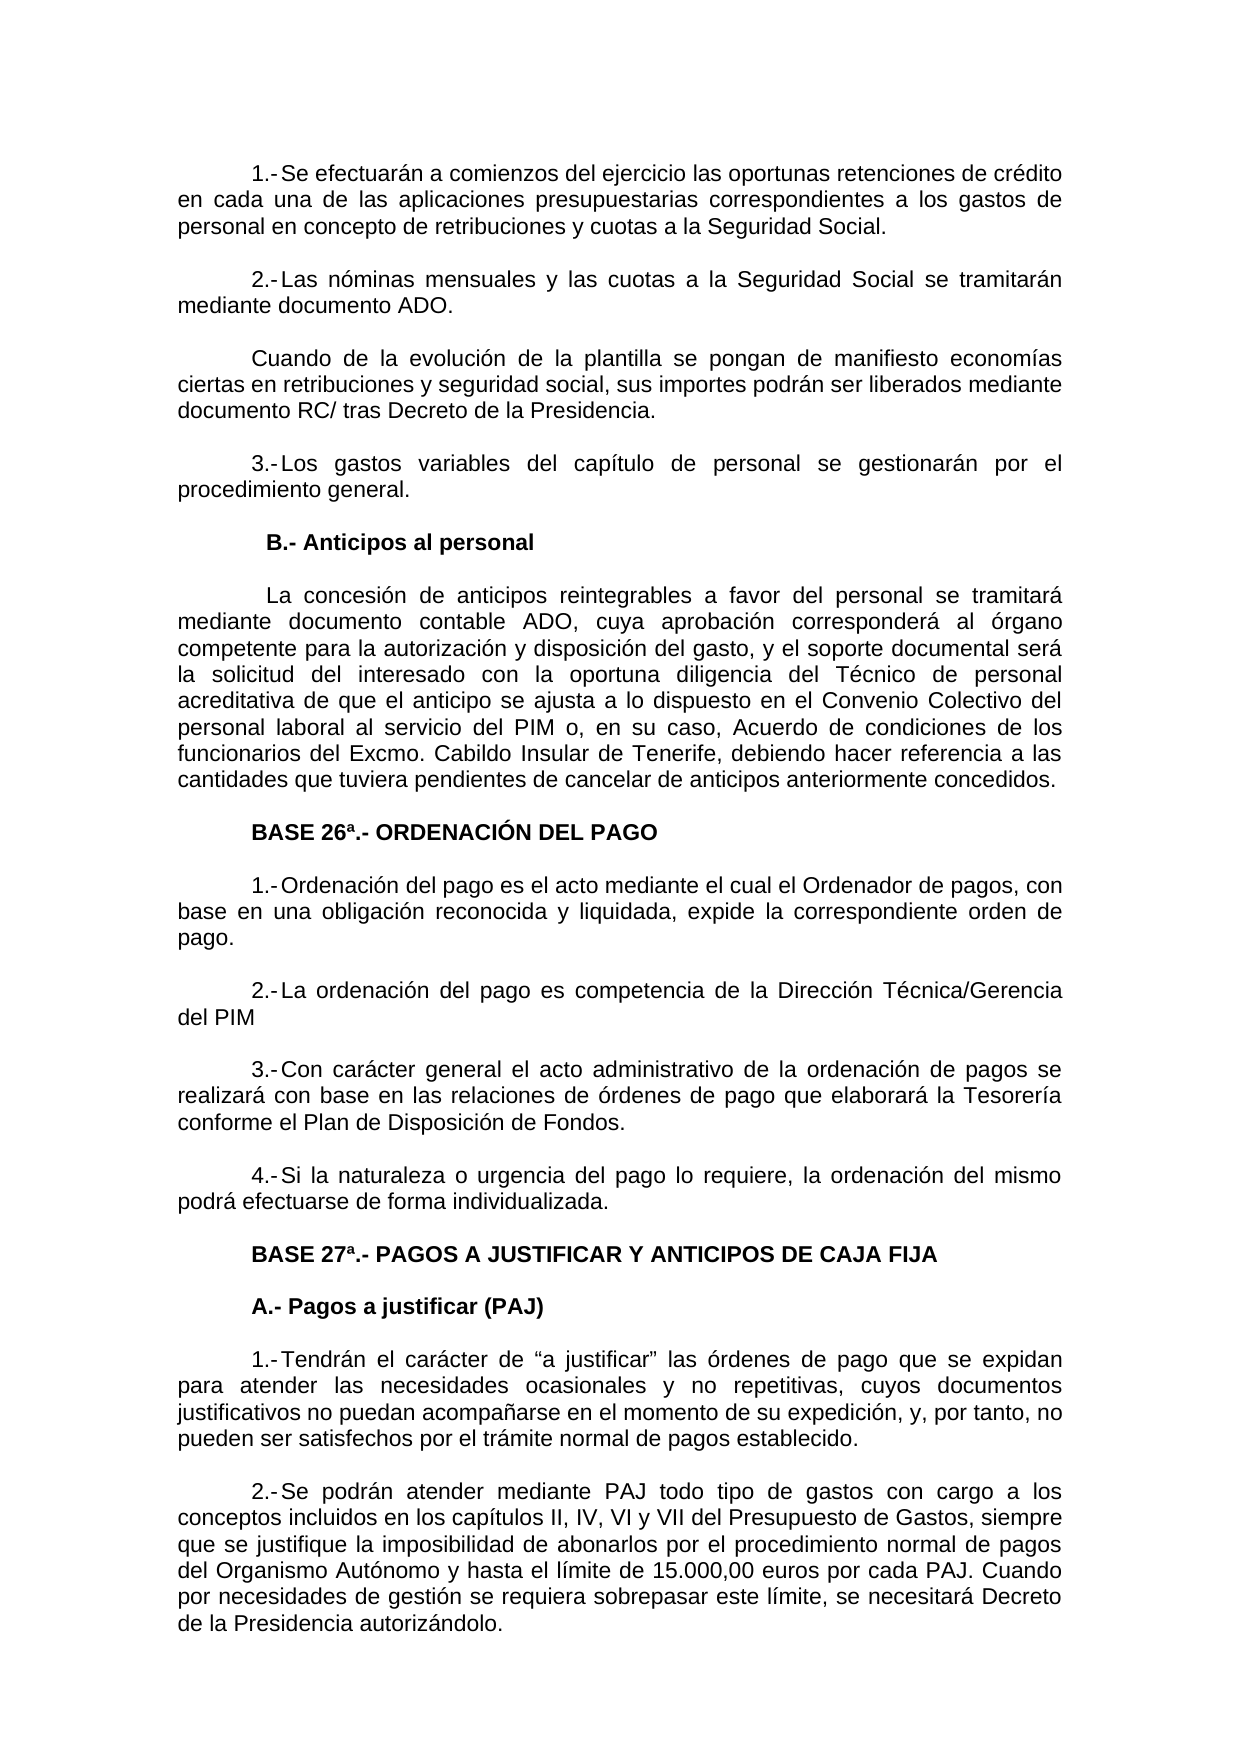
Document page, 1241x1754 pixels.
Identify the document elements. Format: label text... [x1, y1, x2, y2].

list Con carácter general el acto administrativo de la ordenación de pagos se realizará con base en las relaciones de órdenes de pago que elaborará la Tesorería conforme el Plan de Disposición de Fondos. [177, 1056, 1063, 1135]
list Se podrán atender mediante PAJ todo tipo de gastos con cargo a los conceptos incluidos en los capítulos II, IV, VI y VII del Presupuesto de Gastos, siempre que se justifique la imposibilidad de abonarlos por el procedimiento normal de pagos del Organismo Autónomo y hasta el límite de 15.000,00 euros por cada PAJ. Cuando por necesidades de gestión se requiera sobrepasar este límite, se necesitará Decreto de la Presidencia autorizándolo. [177, 1478, 1063, 1636]
list Tendrán el carácter de “a justificar” las órdenes de pago que se expidan para atender las necesidades ocasionales y no repetitivas, cuyos documentos justificativos no puedan acompañarse en el momento de su expedición, y, por tanto, no pueden ser satisfechos por el trámite normal de pagos establecido. [177, 1346, 1063, 1451]
text Cuando de la evolución de la plantilla se pongan de manifiesto economías ciertas en retribuciones y seguridad social, sus importes podrán ser liberados mediante documento RC/ tras Decreto de la Presidencia. [177, 344, 1063, 424]
text La concesión de anticipos reintegrables a favor del personal se tramitará mediante documento contable ADO, cuya aprobación corresponderá al órgano competente para la autorización y disposición del gasto, y el soporte documental será la solicitud del interesado con la oportuna diligencia del Técnico de personal acreditativa de que el anticipo se ajusta a lo dispuesto en el Convenio Colectivo del personal laboral al servicio del PIM o, en su caso, Acuerdo de condiciones de los funcionarios del Excmo. Cabildo Insular de Tenerife, debiendo hacer referencia a las cantidades que tuviera pendientes de cancelar de anticipos anteriormente concedidos. [177, 582, 1063, 793]
list Se efectuarán a comienzos del ejercicio las oportunas retenciones de crédito en cada una de las aplicaciones presupuestarias correspondientes a los gastos de personal en concepto de retribuciones y cuotas a la Seguridad Social. [177, 160, 1063, 239]
list Las nóminas mensuales y las cuotas a la Seguridad Social se tramitarán mediante documento ADO. [177, 266, 1063, 318]
text BASE 26ª.- ORDENACIÓN DEL PAGO [177, 819, 1063, 845]
list La ordenación del pago es competencia de la Dirección Técnica/Gerencia del PIM [177, 977, 1063, 1030]
list Ordenación del pago es el acto mediante el cual el Ordenador de pagos, con base en una obligación reconocida y liquidada, expide la correspondiente orden de pago. [177, 872, 1063, 951]
text BASE 27ª.- PAGOS A JUSTIFICAR Y ANTICIPOS DE CAJA FIJA [177, 1241, 1063, 1267]
text A.- Pagos a justificar (PAJ) [177, 1293, 1063, 1320]
list Si la naturaleza o urgencia del pago lo requiere, la ordenación del mismo podrá efectuarse de forma individualizada. [177, 1162, 1063, 1214]
list Los gastos variables del capítulo de personal se gestionarán por el procedimiento general. [177, 450, 1063, 503]
text B.- Anticipos al personal [177, 529, 1063, 555]
